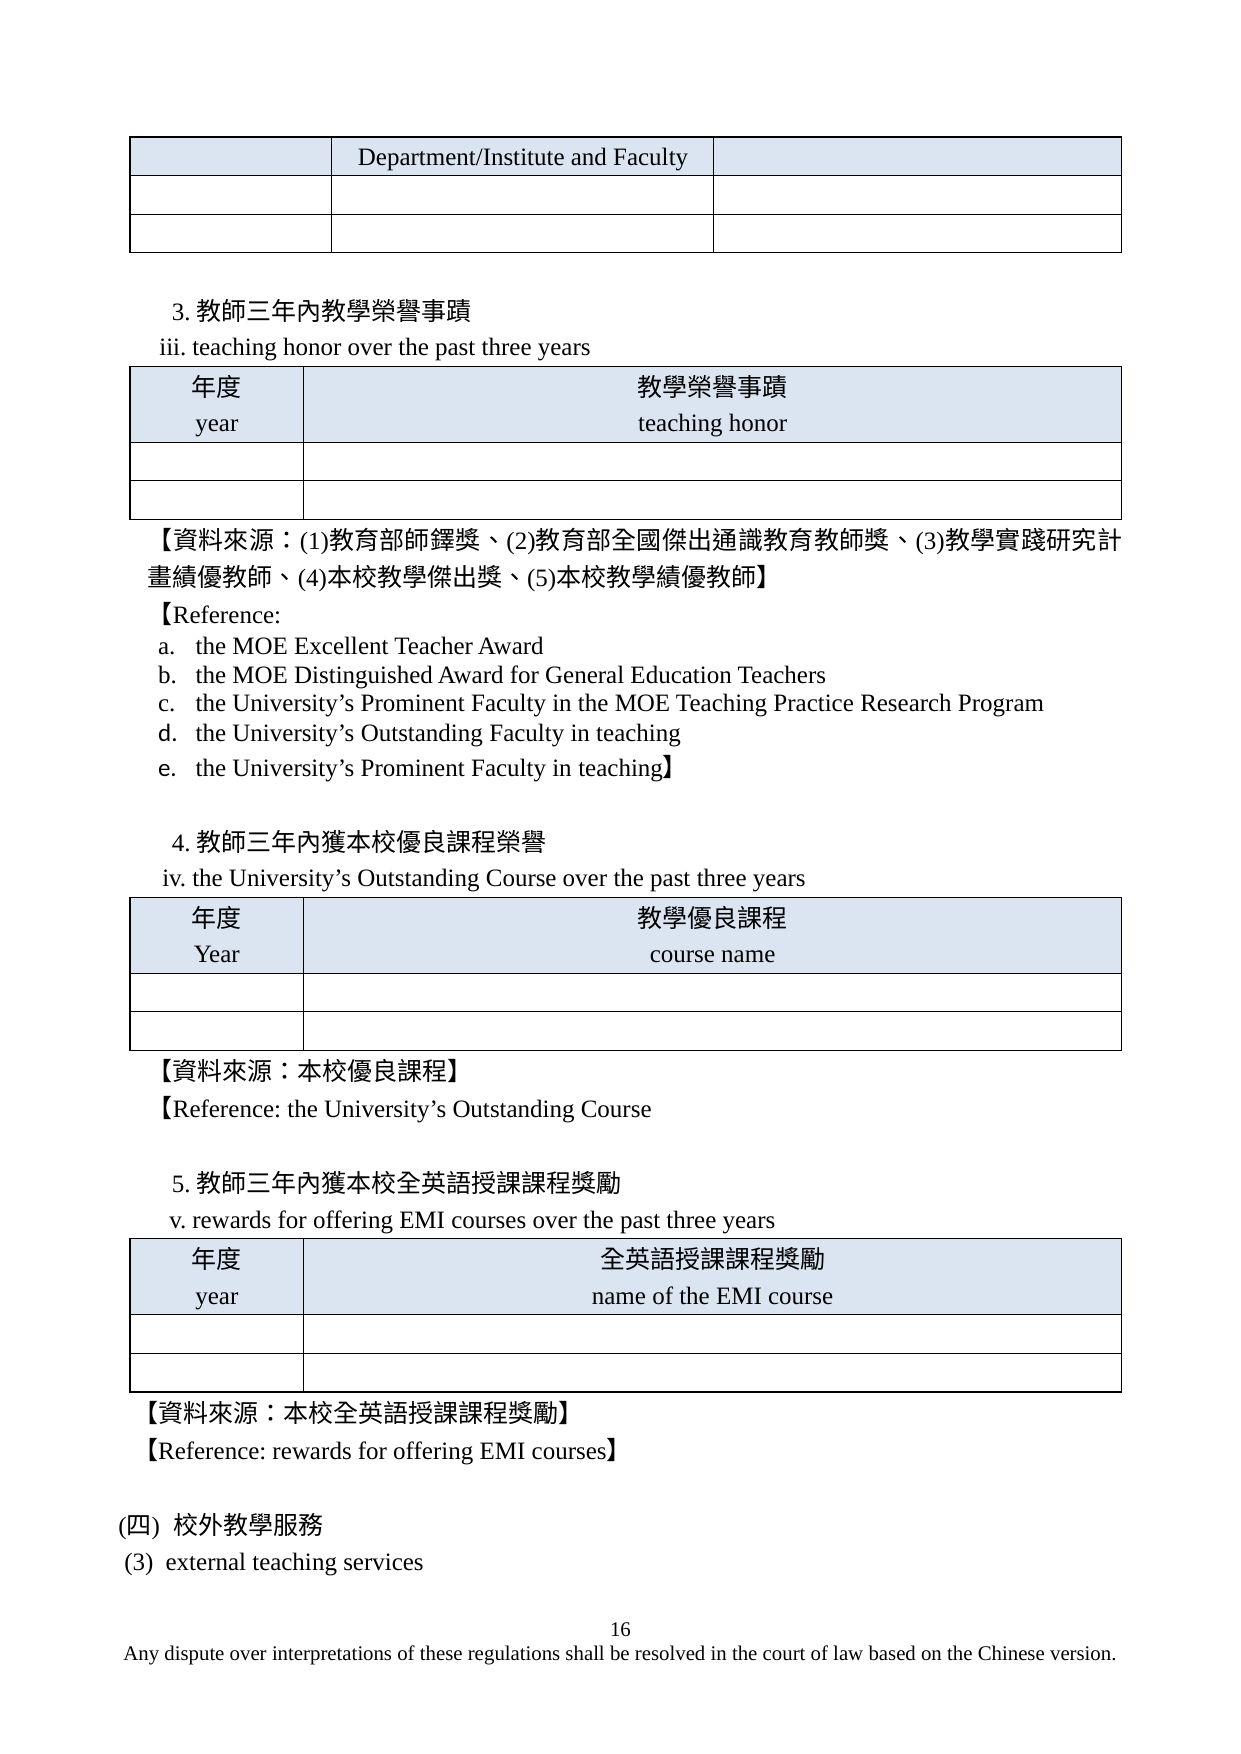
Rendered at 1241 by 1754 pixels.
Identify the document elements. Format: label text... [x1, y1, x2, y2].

table_header 全英語授課課程獎勵 name of the EMI course [304, 1239, 1121, 1314]
table_cell [332, 176, 713, 213]
text 【Reference: [148, 595, 1122, 631]
table_cell [131, 1012, 303, 1050]
table_header Department/Institute and Faculty [332, 138, 713, 175]
table_cell [131, 176, 331, 213]
table_header 年度 year [131, 367, 303, 442]
text 【資料來源：本校優良課程】 [148, 1051, 1122, 1088]
table_header 年度 year [131, 1239, 303, 1314]
list external teaching services [124, 1542, 1122, 1580]
list the University’s Outstanding Faculty in teaching [158, 717, 1122, 748]
table_cell [131, 974, 303, 1011]
table_cell [332, 215, 713, 252]
table_cell [131, 481, 303, 519]
table_cell [304, 443, 1121, 480]
list the MOE Excellent Teacher Award [158, 631, 1122, 660]
text 【Reference: rewards for offering EMI courses】 [133, 1430, 1122, 1467]
table_header [714, 138, 1121, 175]
table_header [131, 138, 331, 175]
table_header 教學優良課程 course name [304, 898, 1121, 973]
list teaching honor over the past three years [186, 328, 1122, 366]
text 【資料來源：(1)教育部師鐸獎、(2)教育部全國傑出通識教育教師獎、(3)教學實踐研究計畫績優教師、(4)本校教學傑出獎、(5)本校教學績優教師】 [148, 520, 1122, 595]
table_cell [131, 1354, 303, 1391]
table_cell [714, 215, 1121, 252]
table_header 教學榮譽事蹟 teaching honor [304, 367, 1121, 442]
list rewards for offering EMI courses over the past three years [186, 1201, 1122, 1238]
table_header 年度 Year [131, 898, 303, 973]
text 【Reference: the University’s Outstanding Course [148, 1088, 1122, 1126]
list the University’s Prominent Faculty in the MOE Teaching Practice Research Program [158, 688, 1122, 717]
table_cell [131, 215, 331, 252]
list 教師三年內教學榮譽事蹟 [172, 291, 1122, 328]
table_cell [304, 481, 1121, 519]
table_cell [304, 974, 1121, 1011]
list 教師三年內獲本校優良課程榮譽 [172, 822, 1122, 859]
table_cell [131, 443, 303, 480]
table_cell [714, 176, 1121, 213]
list the University’s Outstanding Course over the past three years [186, 859, 1122, 897]
list 校外教學服務 [118, 1505, 1122, 1542]
table_cell [304, 1354, 1121, 1391]
list the MOE Distinguished Award for General Education Teachers [158, 660, 1122, 688]
table_cell [131, 1315, 303, 1353]
list 教師三年內獲本校全英語授課課程獎勵 [172, 1163, 1122, 1201]
table_cell [304, 1012, 1121, 1050]
table_cell [304, 1315, 1121, 1353]
text 【資料來源：本校全英語授課課程獎勵】 [133, 1393, 1122, 1430]
list the University’s Prominent Faculty in teaching】 [158, 748, 1122, 784]
